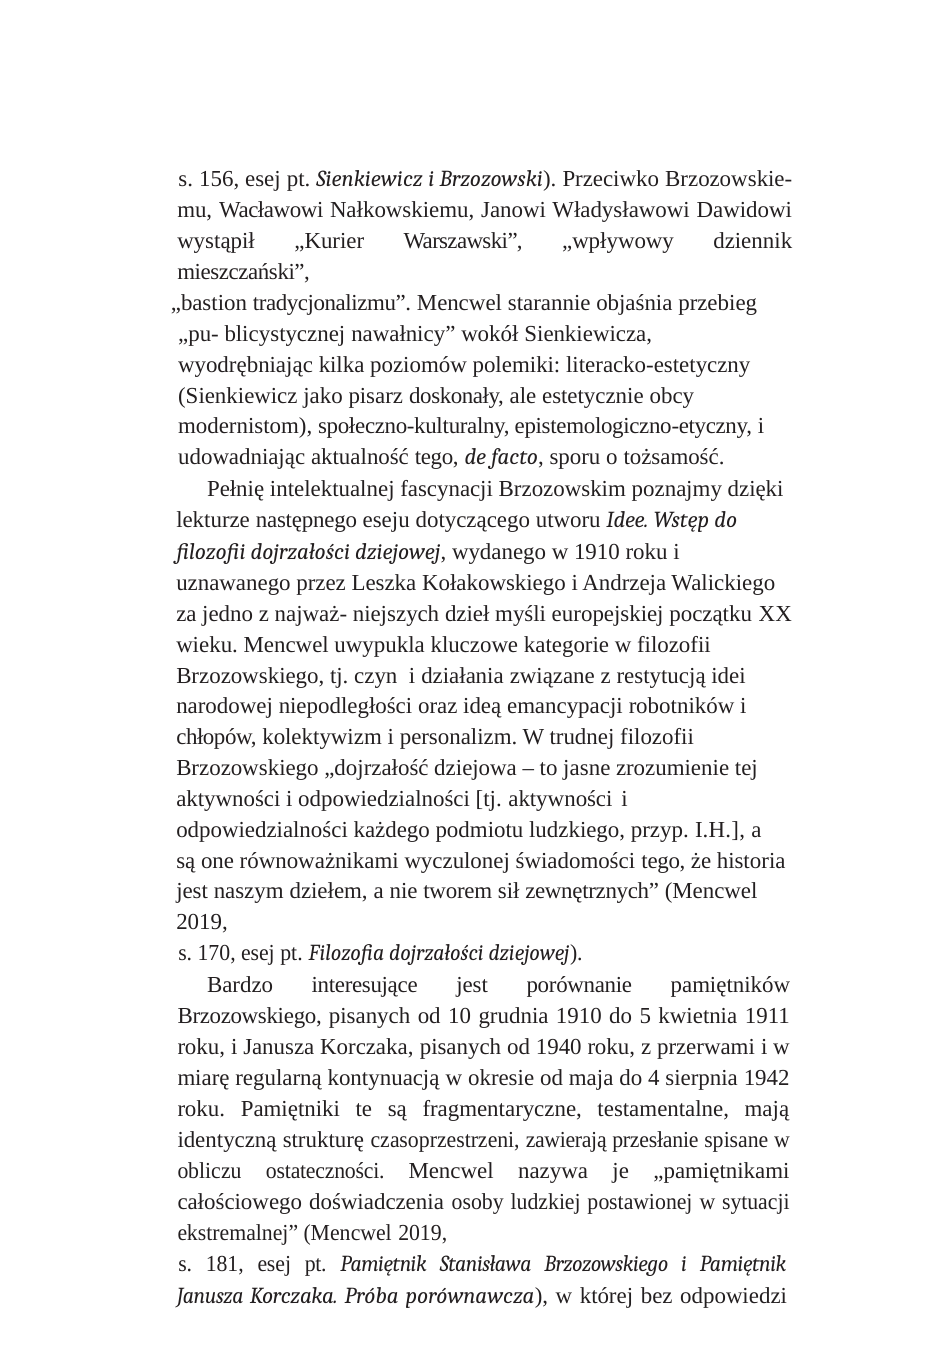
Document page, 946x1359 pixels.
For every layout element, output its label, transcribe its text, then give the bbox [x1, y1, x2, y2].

text Bardzo interesujące jest porównanie pamiętników Brzozowskiego, pisanych od 10 grudnia 1910 do 5 kwietnia 1911 roku, i Janusza Korczaka, pisanych od 1940 roku, z przerwami i w miarę regularną kontynuacją w okresie od maja do 4 sierpnia 1942 roku. Pamiętniki te są fragmentaryczne, testamentalne, mają identyczną strukturę czasoprzestrzeni, zawierają przesłanie spisane w obliczu ostateczności. Mencwel nazywa je „pamiętnikami całościowego doświadczenia osoby ludzkiej postawionej w sytuacji ekstremalnej” (Mencwel 2019, [177, 971, 790, 1246]
text „bastion tradycjonalizmu”. Mencwel starannie objaśnia przebieg „pu- blicystycznej nawałnicy” wokół Sienkiewicza, wyodrębniając kilka poziomów polemiki: literacko-estetyczny (Sienkiewicz jako pisarz doskonały, ale estetycznie obcy modernistom), społeczno-kulturalny, epistemologiczno-etyczny, i udowadniając aktualność tego, de facto, sporu o tożsamość. [171, 289, 792, 471]
text s. 170, esej pt. Filozofia dojrzałości dziejowej). [178, 939, 814, 966]
text s. 156, esej pt. Sienkiewicz i Brzozowski). Przeciwko Brzozowskie- mu, Wacławowi Nałkowskiemu, Janowi Władysławowi Dawidowi wystąpił „Kurier Warszawski”, „wpływowy dziennik mieszczański”, [177, 165, 792, 284]
text Pełnię intelektualnej fascynacji Brzozowskim poznajmy dzięki lekturze następnego eseju dotyczącego utworu Idee. Wstęp do filozofii dojrzałości dziejowej, wydanego w 1910 roku i uznawanego przez Leszka Kołakowskiego i Andrzeja Walickiego za jedno z najważ- niejszych dzieł myśli europejskiej początku XX wieku. Mencwel uwypukla kluczowe kategorie w filozofii Brzozowskiego, tj. czyn i działania związane z restytucją idei narodowej niepodległości oraz ideą emancypacji robotników i chłopów, kolektywizm i personalizm. W trudnej filozofii Brzozowskiego „dojrzałość dziejowa – to jasne zrozumienie tej aktywności i odpowiedzialności [tj. aktywności i odpowiedzialności każdego podmiotu ludzkiego, przyp. I.H.], a są one równoważnikami wyczulonej świadomości tego, że historia jest naszym dziełem, a nie tworem sił zewnętrznych” (Mencwel 2019, [176, 475, 792, 935]
text s. 181, esej pt. Pamiętnik Stanisława Brzozowskiego i Pamiętnik Janusza Korczaka. Próba porównawcza), w której bez odpowiedzi [177, 1250, 787, 1309]
